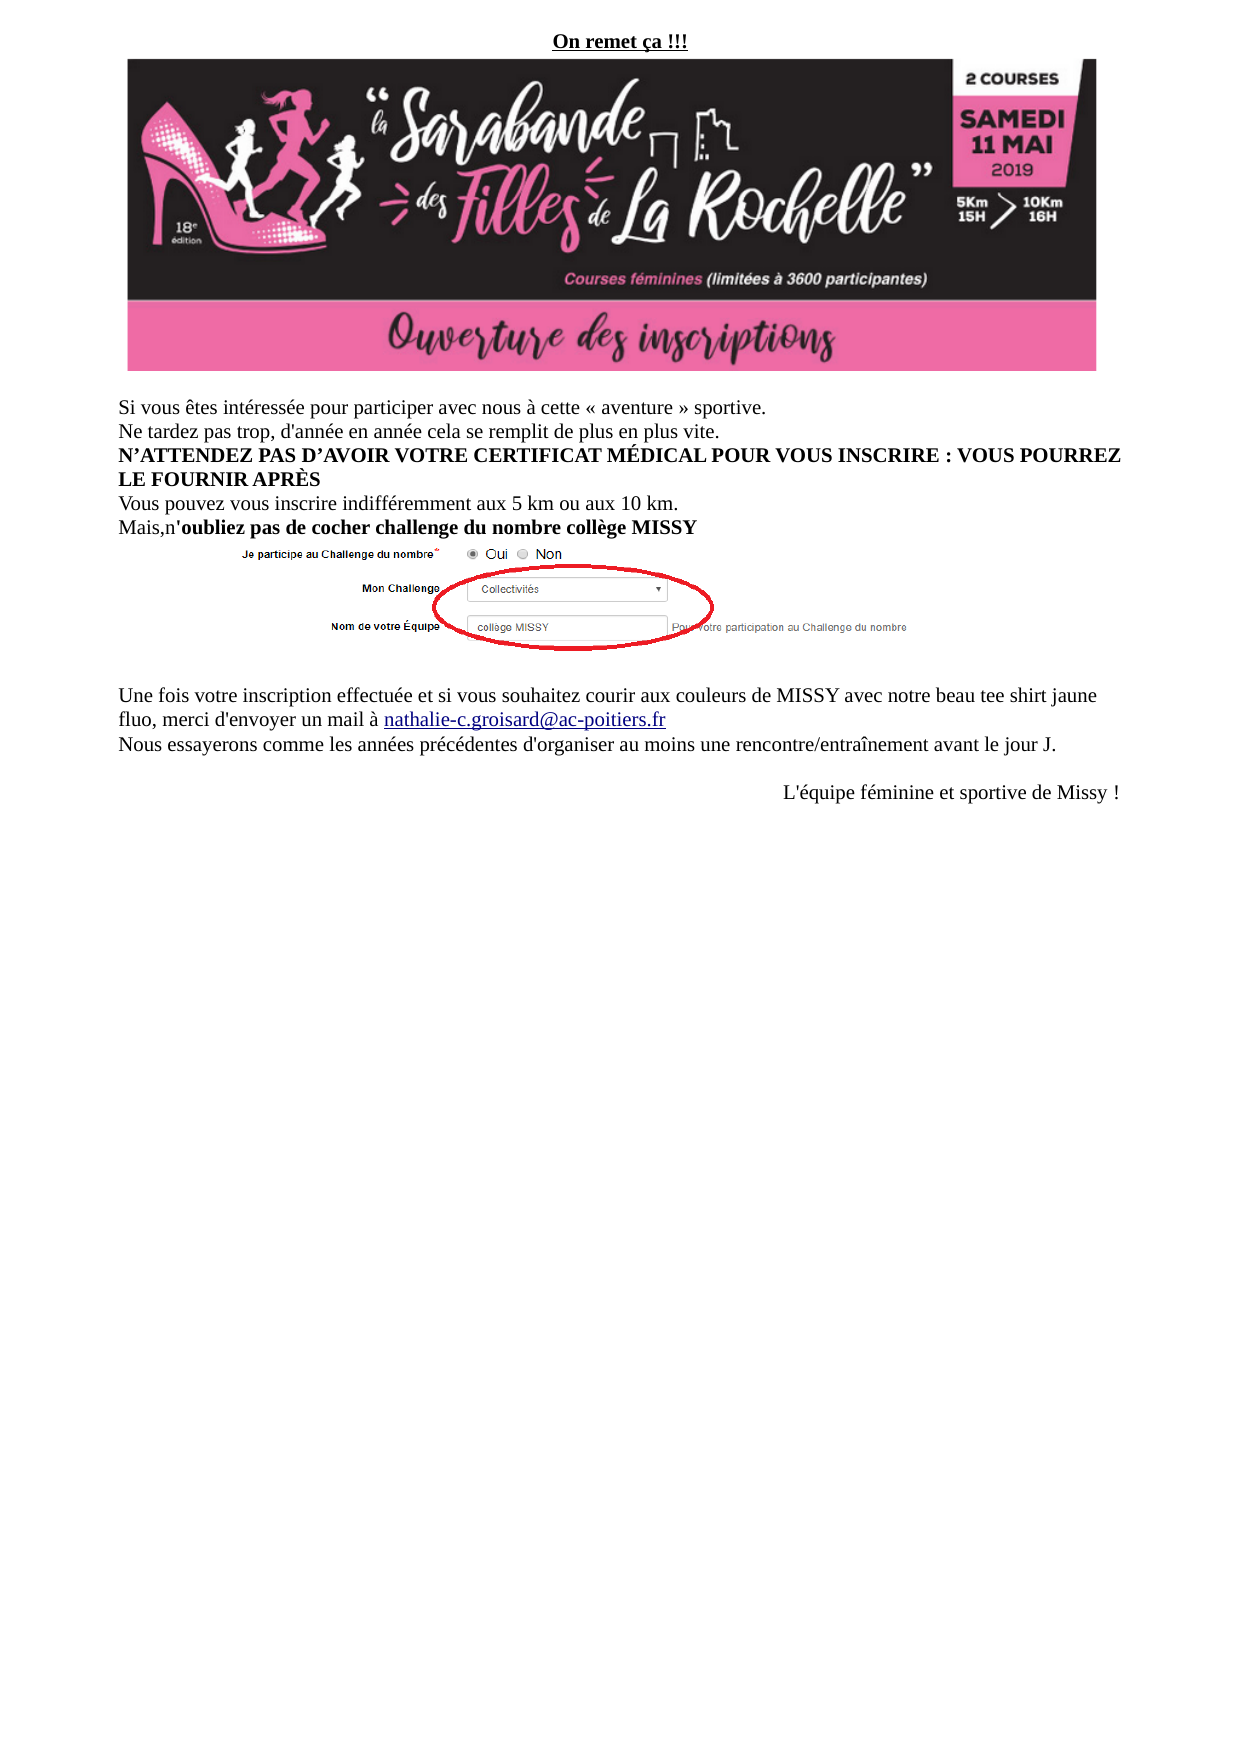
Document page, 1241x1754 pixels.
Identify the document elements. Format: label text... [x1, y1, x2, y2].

text Ne tardez pas trop, d'année en année cela se remplit de plus en plus vite. [118, 419, 1122, 443]
text On remet ça !!! [118, 29, 1122, 53]
text Mais,n'oubliez pas de cocher challenge du nombre collège MISSY [118, 515, 1122, 539]
text Si vous êtes intéressée pour participer avec nous à cette « aventure » sportive. [118, 394, 1122, 419]
text N’ATTENDEZ PAS D’AVOIR VOTRE CERTIFICAT MÉDICAL POUR VOUS INSCRIRE : VOUS POURREZ LE FOURNIR APRÈS [118, 443, 1122, 491]
text Une fois votre inscription effectuée et si vous souhaitez courir aux couleurs de MISSY avec notre beau tee shirt jaune fluo, merci d'envoyer un mail à nathalie-c.groisard@ac-poitiers.fr [118, 683, 1122, 731]
text Vous pouvez vous inscrire indifféremment aux 5 km ou aux 10 km. [118, 491, 1122, 515]
text Nous essayerons comme les années précédentes d'organiser au moins une rencontre/entraînement avant le jour J. [118, 731, 1122, 756]
text L'équipe féminine et sportive de Missy ! [118, 779, 1122, 804]
